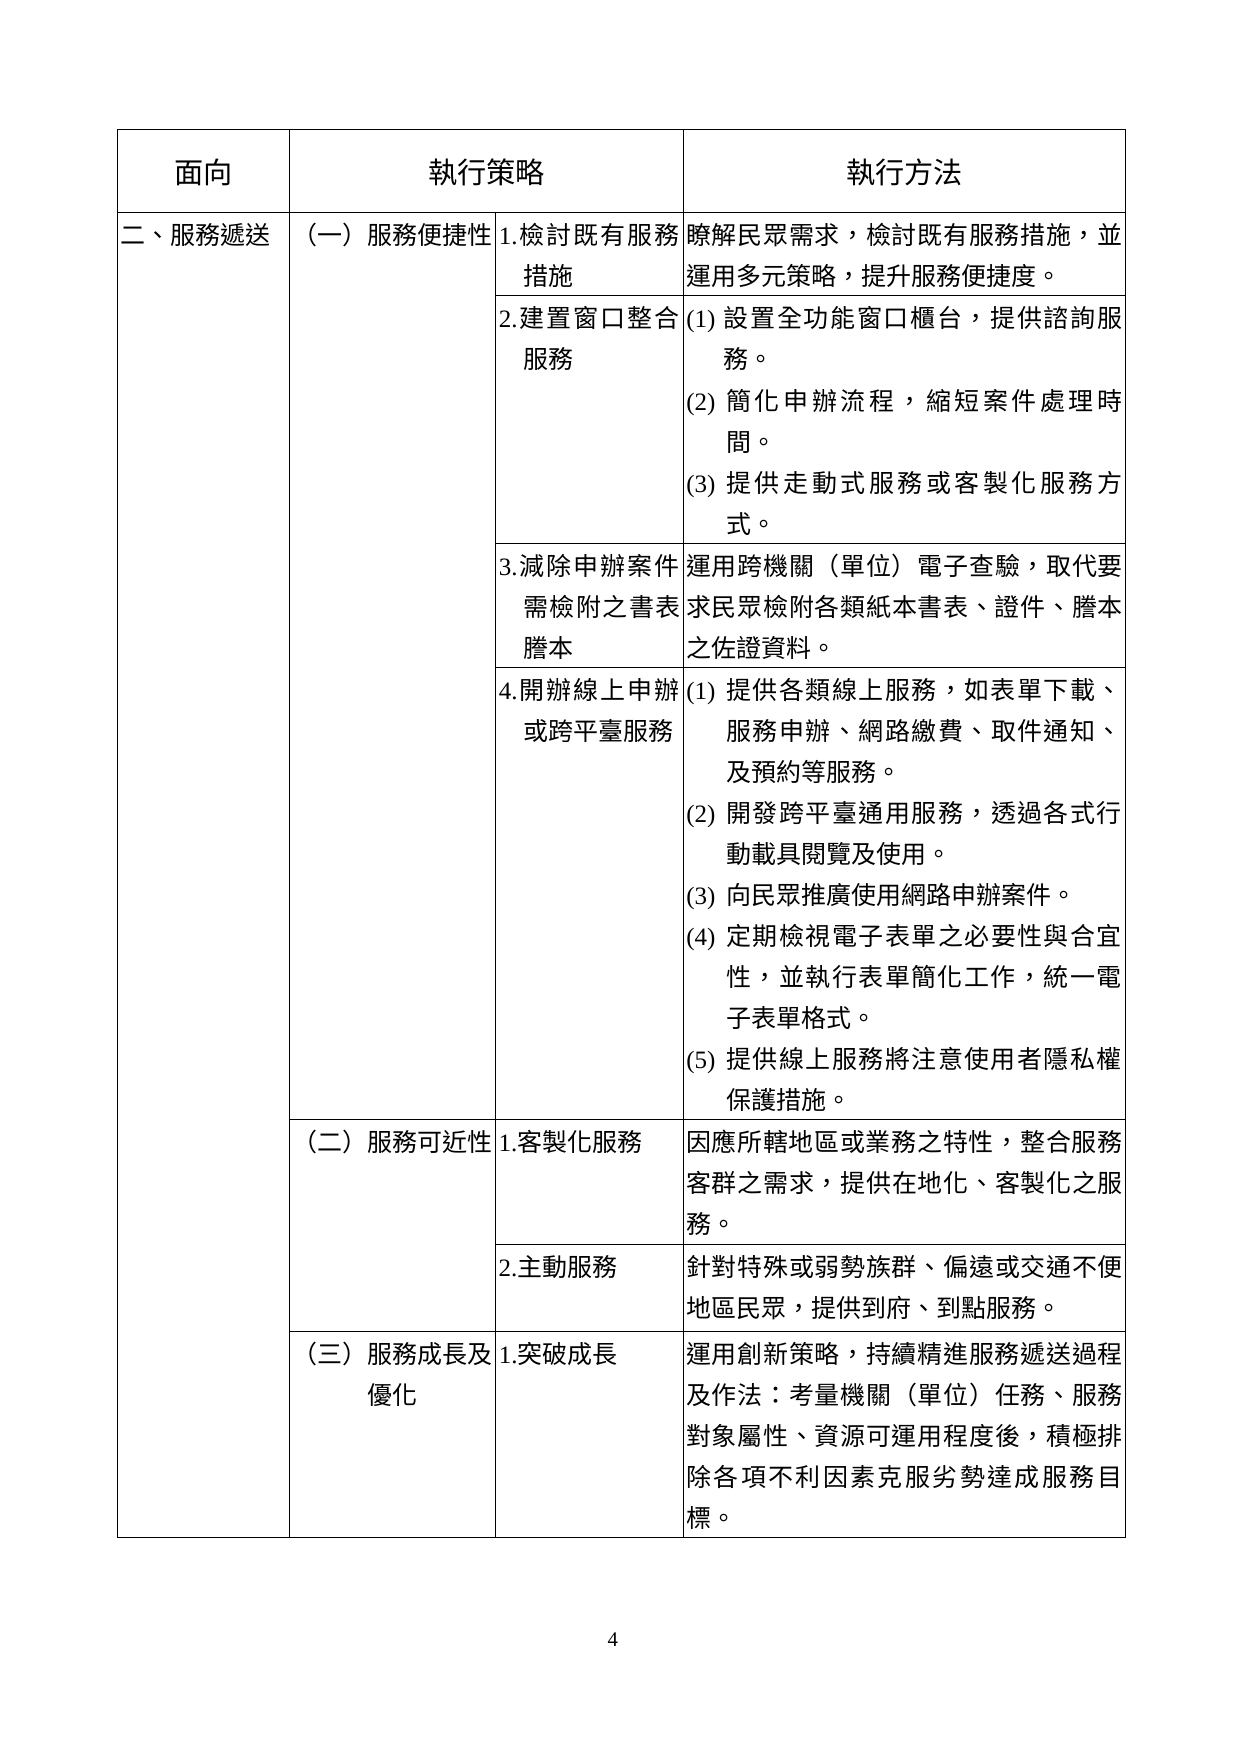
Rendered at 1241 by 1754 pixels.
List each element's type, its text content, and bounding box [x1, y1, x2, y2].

table_cell 1.客製化服務 [496, 1120, 683, 1243]
table_cell 2.建置窗口整合服務 [496, 296, 683, 543]
table_cell 運用創新策略，持續精進服務遞送過程及作法：考量機關（單位）任務、服務對象屬性、資源可運用程度後，積極排除各項不利因素克服劣勢達成服務目標。 [684, 1332, 1125, 1537]
table_header 執行方法 [684, 130, 1125, 212]
table_cell 二、服務遞送 [118, 213, 289, 1537]
table_header 面向 [118, 130, 289, 212]
table_cell 設置全功能窗口櫃台，提供諮詢服務。 簡化申辦流程，縮短案件處理時間。 提供走動式服務或客製化服務方式。 [684, 296, 1125, 543]
table_cell 2.主動服務 [496, 1245, 683, 1331]
table_cell 因應所轄地區或業務之特性，整合服務客群之需求，提供在地化、客製化之服務。 [684, 1120, 1125, 1243]
table_cell 瞭解民眾需求，檢討既有服務措施，並運用多元策略，提升服務便捷度。 [684, 213, 1125, 295]
table_cell 1.檢討既有服務措施 [496, 213, 683, 295]
table_cell （二）服務可近性 [290, 1120, 495, 1331]
table_cell （三）服務成長及優化 [290, 1332, 495, 1537]
table_header 執行策略 [290, 130, 683, 212]
table_cell 針對特殊或弱勢族群、偏遠或交通不便地區民眾，提供到府、到點服務。 [684, 1245, 1125, 1331]
table_cell 4.開辦線上申辦或跨平臺服務 [496, 668, 683, 1119]
table_cell 1.突破成長 [496, 1332, 683, 1537]
table_cell 提供各類線上服務，如表單下載、服務申辦、網路繳費、取件通知、及預約等服務。 開發跨平臺通用服務，透過各式行動載具閱覽及使用。 向民眾推廣使用網路申辦案件。 定期檢視電子表單之必要性與合宜性，並執行表單簡化工作，統一電子表單格式。 提供線上服務將注意使用者隱私權保護措施。 [684, 668, 1125, 1119]
table_cell 運用跨機關（單位）電子查驗，取代要求民眾檢附各類紙本書表、證件、謄本之佐證資料。 [684, 544, 1125, 667]
table_cell （一）服務便捷性 [290, 213, 495, 1119]
table_cell 3.減除申辦案件需檢附之書表謄本 [496, 544, 683, 667]
